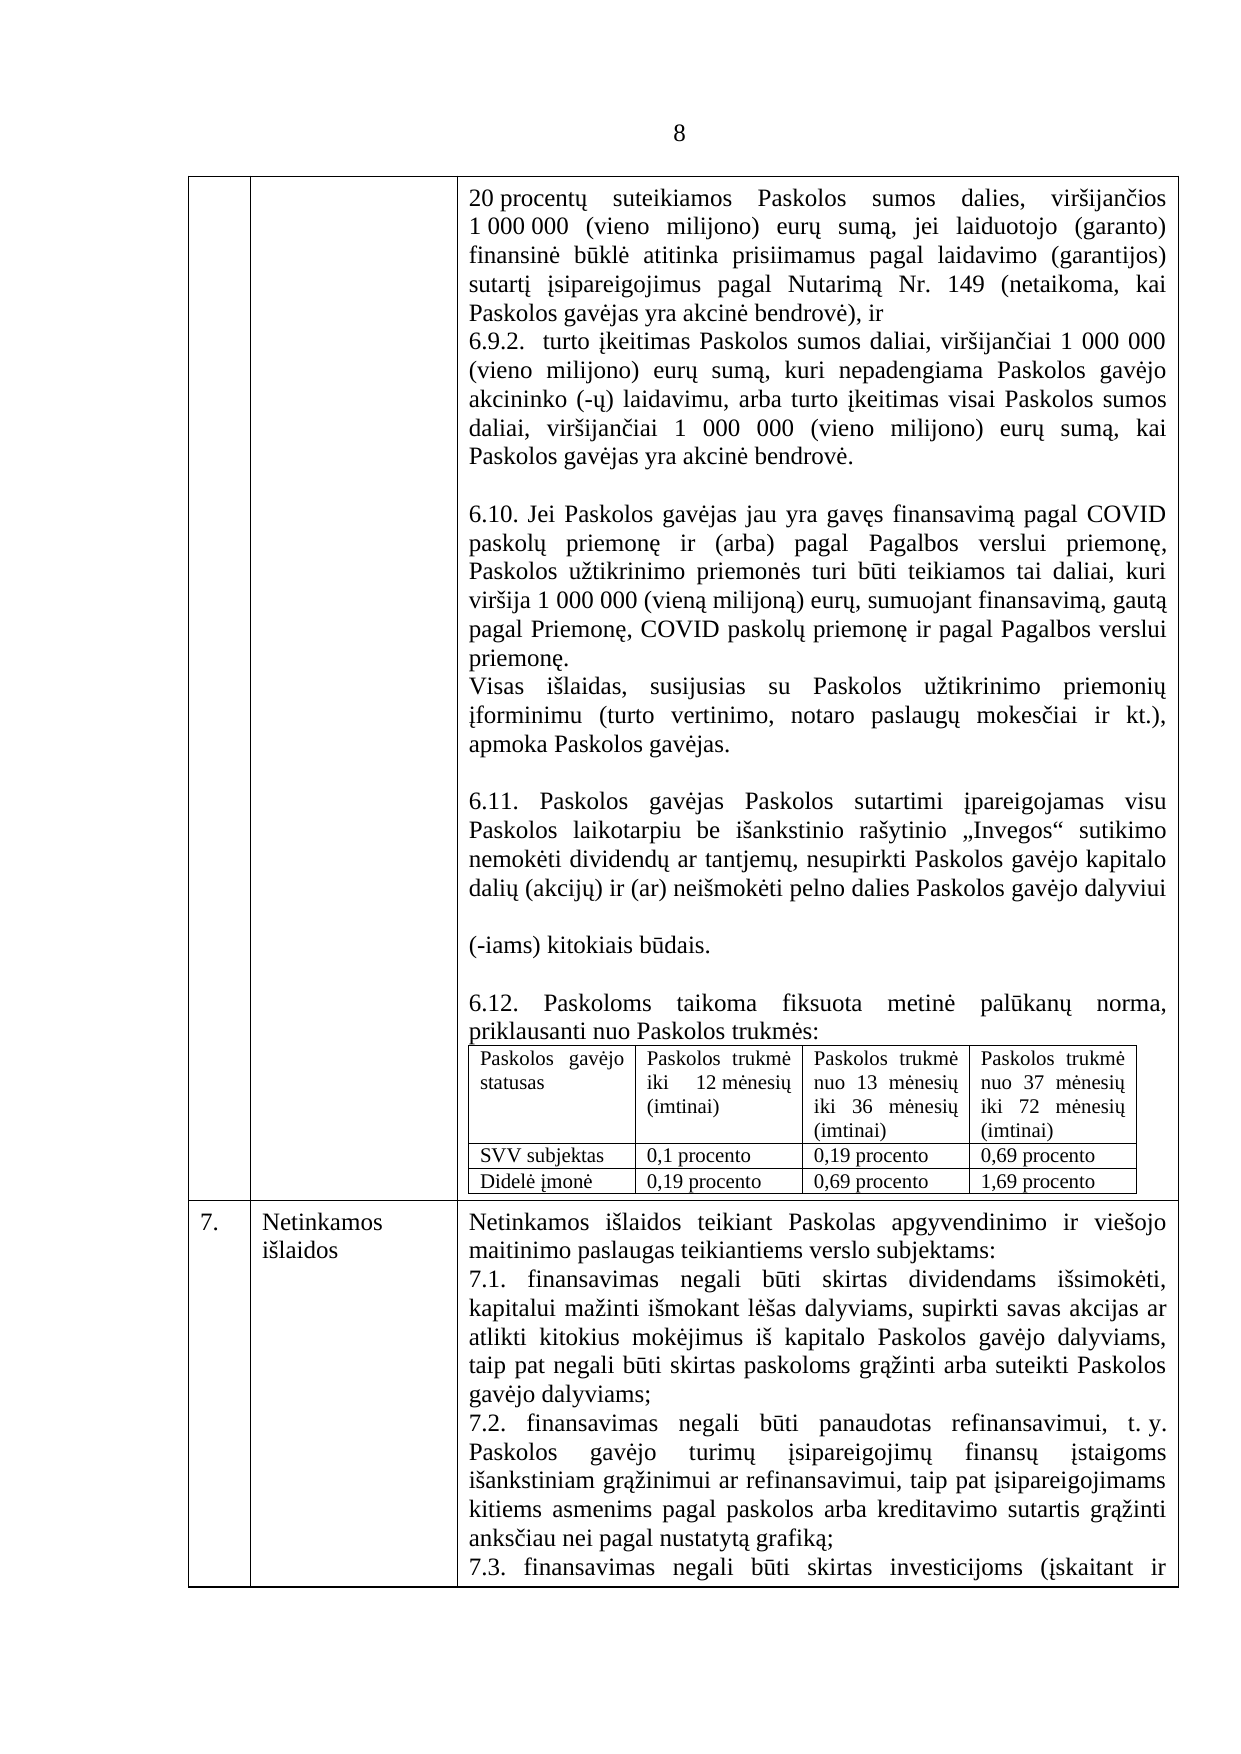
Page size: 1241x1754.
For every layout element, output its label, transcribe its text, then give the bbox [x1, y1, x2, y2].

table_cell 0,69 procento [803, 1169, 969, 1193]
table_header Paskolos trukmė nuo 37 mėnesių iki 72 mėnesių (imtinai) [970, 1046, 1136, 1142]
table_cell 0,19 procento [636, 1169, 802, 1193]
table_cell 7. [189, 1201, 250, 1586]
table_cell 20 procentų suteikiamos Paskolos sumos dalies, viršijančios 1 000 000 (vieno milijono) eurų sumą, jei laiduotojo (garanto) finansinė būklė atitinka prisiimamus pagal laidavimo (garantijos) sutartį įsipareigojimus pagal Nutarimą Nr. 149 (netaikoma, kai Paskolos gavėjas yra akcinė bendrovė), ir 6.9.2. turto įkeitimas Paskolos sumos daliai, viršijančiai 1 000 000 (vieno milijono) eurų sumą, kuri nepadengiama Paskolos gavėjo akcininko (-ų) laidavimu, arba turto įkeitimas visai Paskolos sumos daliai, viršijančiai 1 000 000 (vieno milijono) eurų sumą, kai Paskolos gavėjas yra akcinė bendrovė. 6.10. Jei Paskolos gavėjas jau yra gavęs finansavimą pagal COVID paskolų priemonę ir (arba) pagal Pagalbos verslui priemonę, Paskolos užtikrinimo priemonės turi būti teikiamos tai daliai, kuri viršija 1 000 000 (vieną milijoną) eurų, sumuojant finansavimą, gautą pagal Priemonę, COVID paskolų priemonę ir pagal Pagalbos verslui priemonę. Visas išlaidas, susijusias su Paskolos užtikrinimo priemonių įforminimu (turto vertinimo, notaro paslaugų mokesčiai ir kt.), apmoka Paskolos gavėjas. 6.11. Paskolos gavėjas Paskolos sutartimi įpareigojamas visu Paskolos laikotarpiu be išankstinio rašytinio „Invegos“ sutikimo nemokėti dividendų ar tantjemų, nesupirkti Paskolos gavėjo kapitalo dalių (akcijų) ir (ar) neišmokėti pelno dalies Paskolos gavėjo dalyviui (-iams) kitokiais būdais. 6.12. Paskoloms taikoma fiksuota metinė palūkanų norma, priklausanti nuo Paskolos trukmės: [458, 177, 1178, 1200]
table_cell Netinkamos išlaidos [251, 1201, 457, 1586]
table_cell Netinkamos išlaidos teikiant Paskolas apgyvendinimo ir viešojo maitinimo paslaugas teikiantiems verslo subjektams: 7.1. finansavimas negali būti skirtas dividendams išsimokėti, kapitalui mažinti išmokant lėšas dalyviams, supirkti savas akcijas ar atlikti kitokius mokėjimus iš kapitalo Paskolos gavėjo dalyviams, taip pat negali būti skirtas paskoloms grąžinti arba suteikti Paskolos gavėjo dalyviams; 7.2. finansavimas negali būti panaudotas refinansavimui, t. y. Paskolos gavėjo turimų įsipareigojimų finansų įstaigoms išankstiniam grąžinimui ar refinansavimui, taip pat įsipareigojimams kitiems asmenims pagal paskolos arba kreditavimo sutartis grąžinti anksčiau nei pagal nustatytą grafiką; 7.3. finansavimas negali būti skirtas investicijoms (įskaitant ir [458, 1201, 1178, 1586]
table_header Paskolos trukmė iki 12 mėnesių (imtinai) [636, 1046, 802, 1142]
table_cell 0,19 procento [803, 1144, 969, 1167]
table_header Paskolos gavėjo statusas [469, 1046, 635, 1142]
table_cell Didelė įmonė [469, 1169, 635, 1193]
table_cell 1,69 procento [970, 1169, 1136, 1193]
table_cell 0,69 procento [970, 1144, 1136, 1167]
table_cell 0,1 procento [636, 1144, 802, 1167]
table_cell SVV subjektas [469, 1144, 635, 1167]
table_cell [251, 177, 457, 1200]
table_cell [189, 177, 250, 1200]
table_header Paskolos trukmė nuo 13 mėnesių iki 36 mėnesių (imtinai) [803, 1046, 969, 1142]
